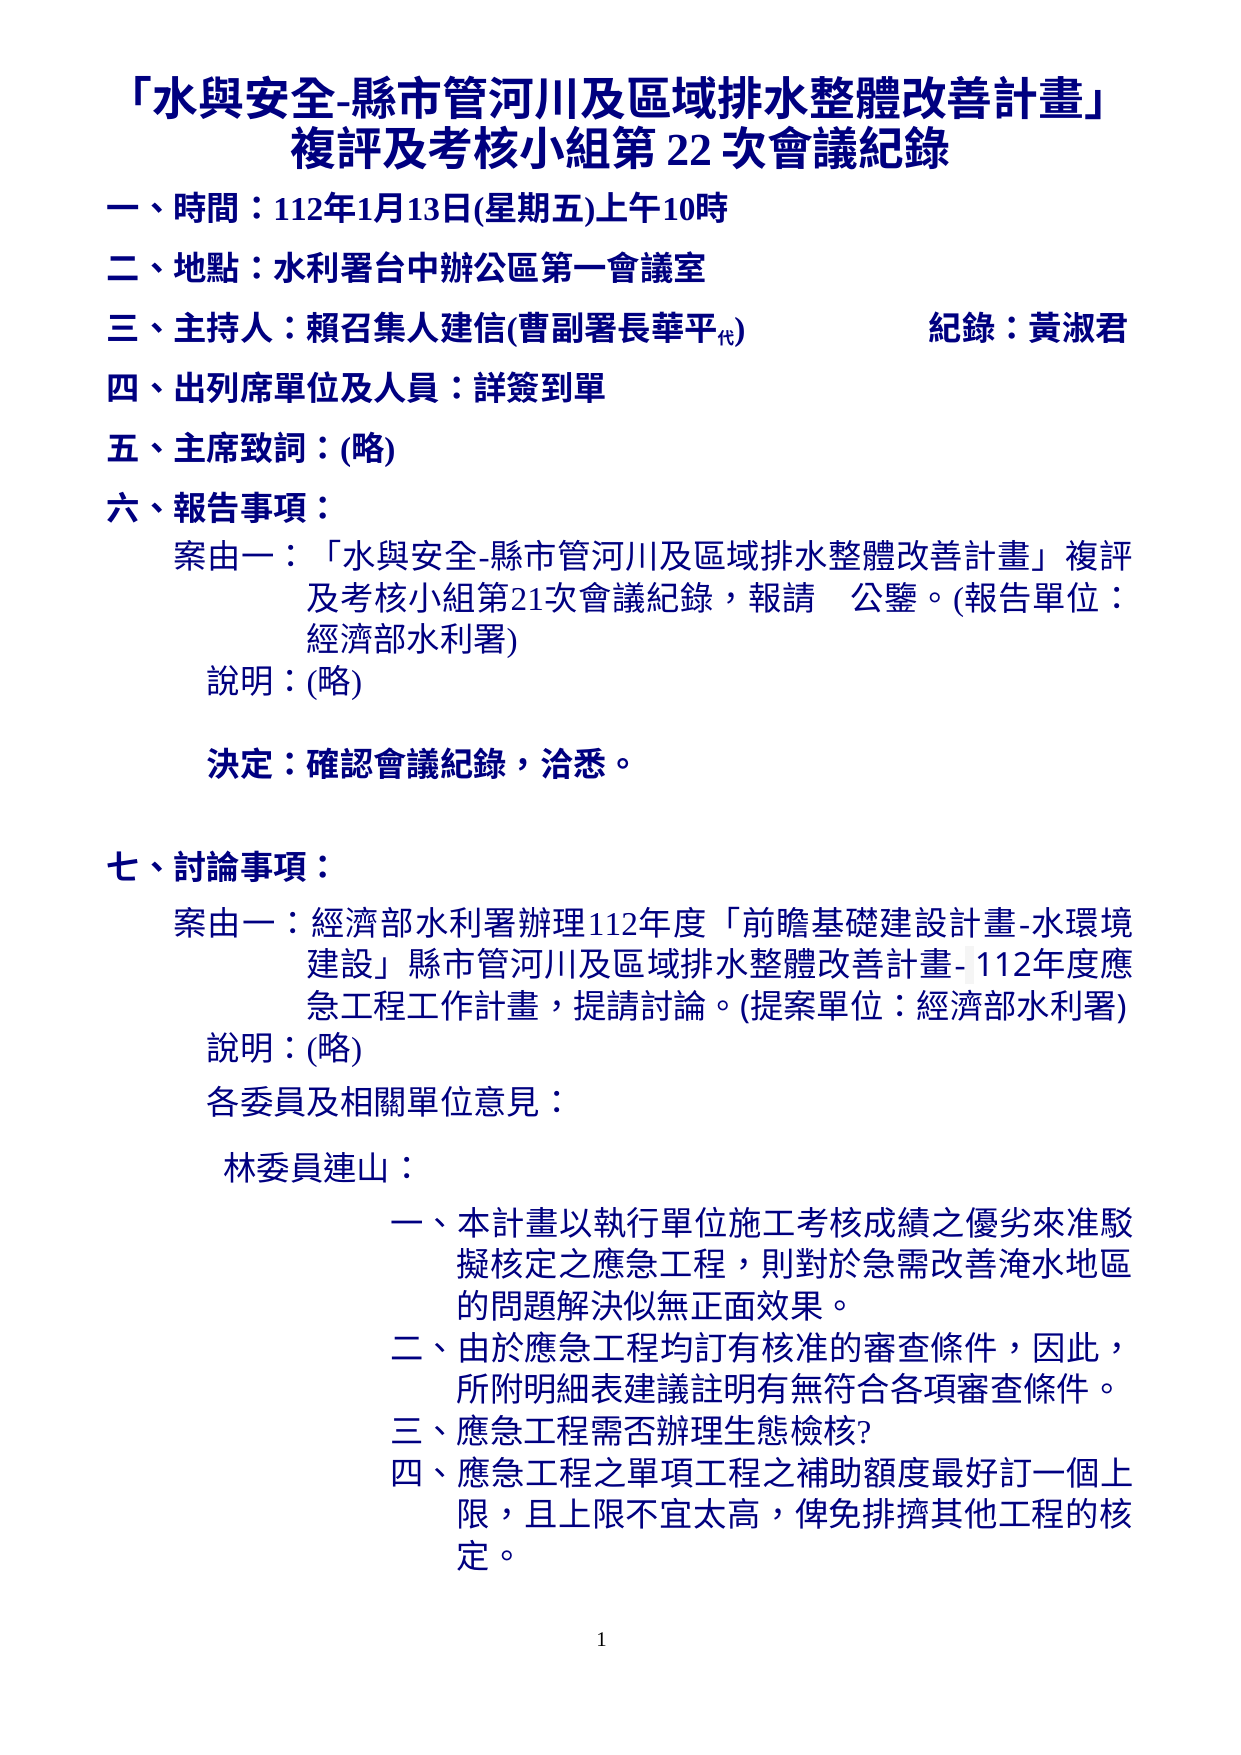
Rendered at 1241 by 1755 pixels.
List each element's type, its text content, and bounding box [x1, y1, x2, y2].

text 說明：(略) [206, 1027, 1134, 1068]
text 四、出列席單位及人員：詳簽到單 [106, 360, 1134, 410]
text 一、本計畫以執行單位施工考核成績之優劣來准駁擬核定之應急工程，則對於急需改善淹水地區的問題解決似無正面效果。 [390, 1202, 1134, 1327]
text 二、 由於應急工程均訂有核准的審查條件，因此，所附明細表建議註明有無符合各項審查條件。 [390, 1327, 1134, 1410]
text 三、主持人：賴召集人建信(曹副署長華平代) 紀錄：黃淑君 [106, 300, 1134, 350]
text 說明：(略) [206, 660, 1134, 702]
text 一、時間：112年1月13日(星期五)上午10時 [106, 180, 1134, 230]
text 各委員及相關單位意見： [206, 1081, 1134, 1122]
text 四、應急工程之單項工程之補助額度最好訂一個上限，且上限不宜太高，俾免排擠其他工程的核定。 [390, 1452, 1134, 1577]
text 複評及考核小組第22次會議紀錄 [106, 125, 1134, 175]
text 案由一：經濟部水利署辦理112年度「前瞻基礎建設計畫-水環境建設」縣市管河川及區域排水整體改善計畫- 112年度應急工程工作計畫，提請討論。(提案單位：經濟部水利署) [173, 902, 1134, 1027]
text 七、討論事項： [106, 839, 1134, 889]
text 「水與安全-縣市管河川及區域排水整體改善計畫」 [106, 75, 1134, 125]
text 決定：確認會議紀錄，洽悉。 [206, 743, 1134, 785]
text 五、主席致詞：(略) [106, 420, 1134, 470]
text 二、地點：水利署台中辦公區第一會議室 [106, 240, 1134, 290]
text 三、應急工程需否辦理生態檢核? [390, 1410, 1134, 1452]
text 林委員連山： [223, 1147, 1134, 1189]
text 六、報告事項： [106, 480, 1134, 530]
text 案由一：「水與安全-縣市管河川及區域排水整體改善計畫」複評及考核小組第21次會議紀錄，報請 公鑒。(報告單位：經濟部水利署) [173, 535, 1134, 660]
